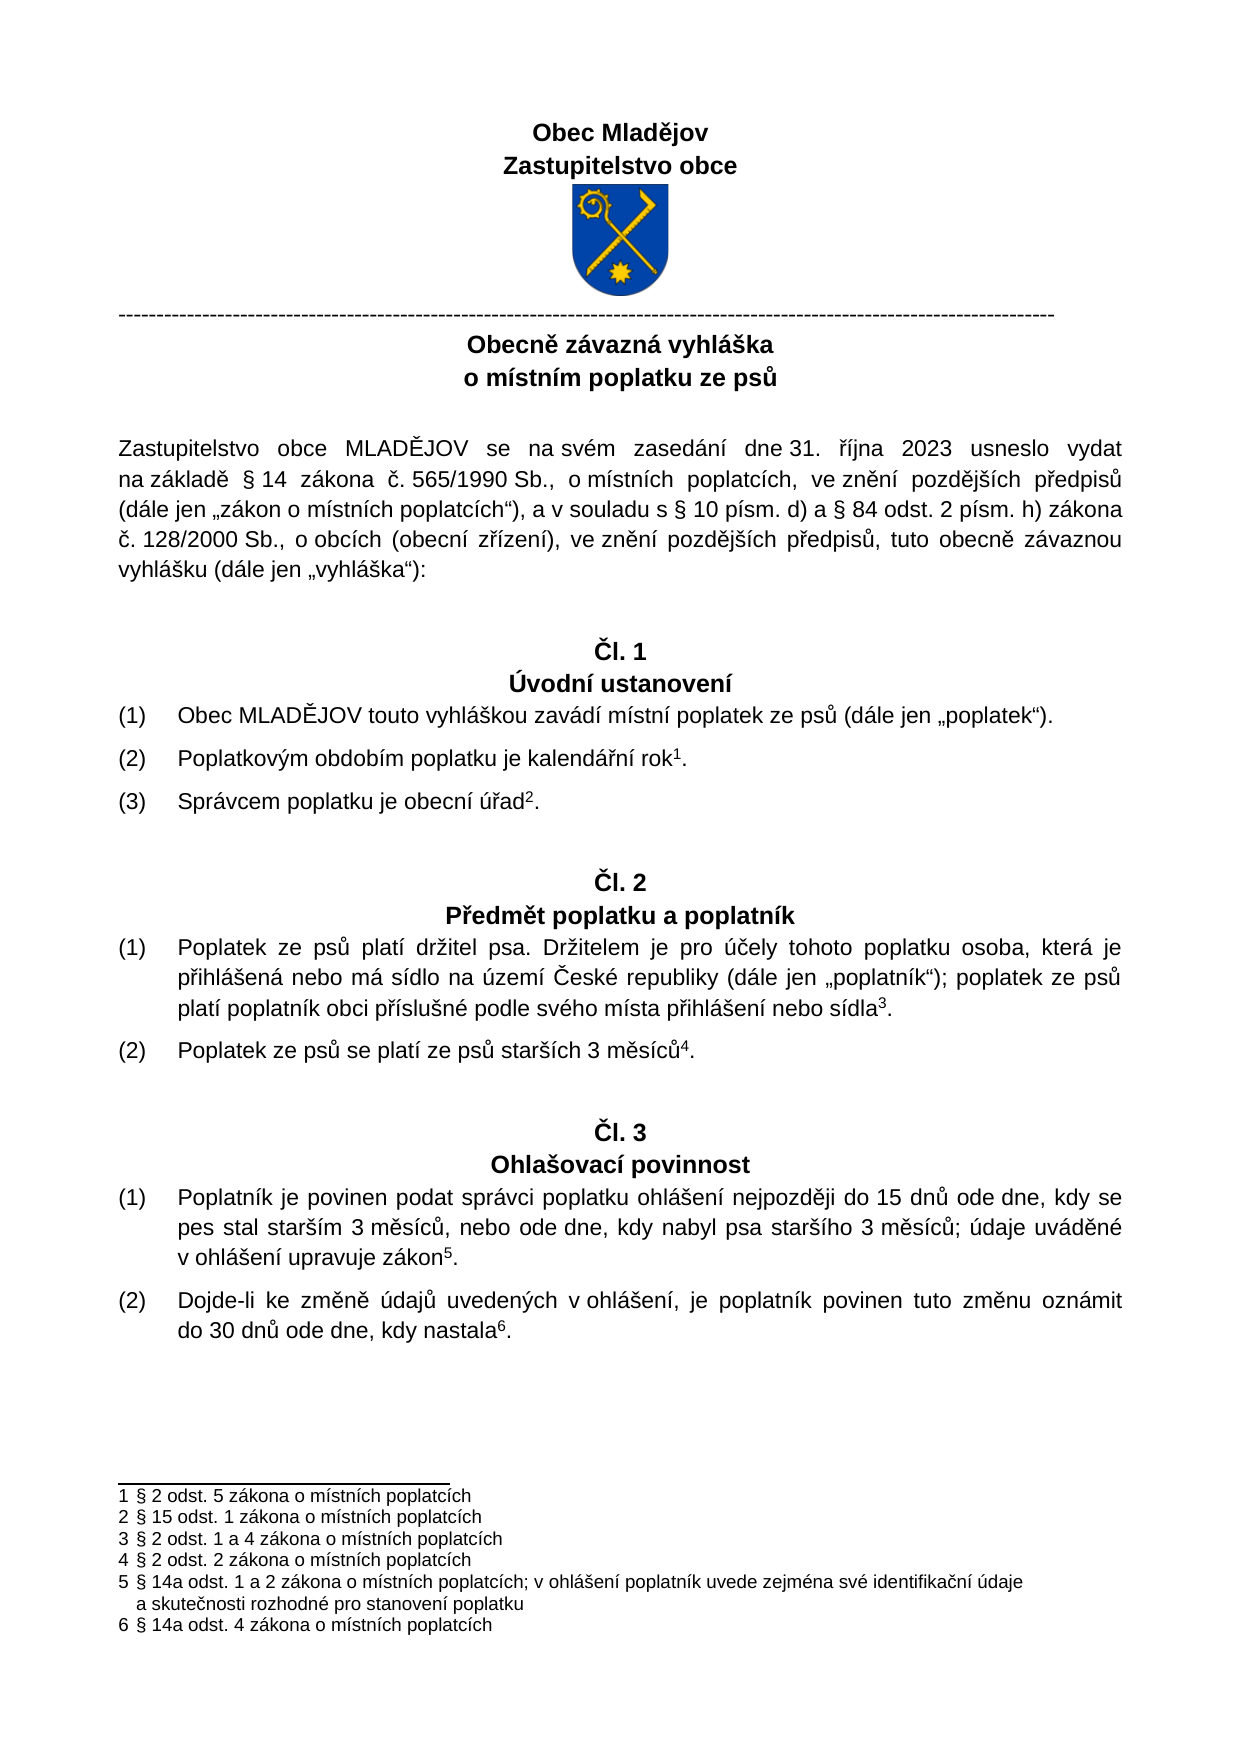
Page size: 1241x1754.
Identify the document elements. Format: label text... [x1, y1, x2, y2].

list Obec MLADĚJOV touto vyhláškou zavádí místní poplatek ze psů (dále jen „poplatek“). [118, 702, 1122, 729]
text Zastupitelstvo obce MLADĚJOV se na svém zasedání dne 31. října 2023 usneslo vydat na základě § 14 zákona č. 565/1990 Sb., o místních poplatcích, ve znění pozdějších předpisů (dále jen „zákon o místních poplatcích“), a v souladu s § 10 písm. d) a § 84 odst. 2 písm. h) zákona č. 128/2000 Sb., o obcích (obecní zřízení), ve znění pozdějších předpisů, tuto obecně závaznou vyhlášku (dále jen „vyhláška“): [118, 435, 1122, 583]
text Zastupitelstvo obce [118, 151, 1122, 180]
subtitle Čl. 2 Předmět poplatku a poplatník [118, 868, 1122, 930]
text Obecně závazná vyhláška o místním poplatku ze psů [118, 330, 1122, 392]
list § 2 odst. 2 zákona o místních poplatcích [118, 1549, 1122, 1571]
list Poplatek ze psů platí držitel psa. Držitelem je pro účely tohoto poplatku osoba, která je přihlášená nebo má sídlo na území České republiky (dále jen „poplatník“); poplatek ze psů platí poplatník obci příslušné podle svého místa přihlášení nebo sídla. [118, 934, 1122, 1021]
list Dojde-li ke změně údajů uvedených v ohlášení, je poplatník povinen tuto změnu oznámit do 30 dnů ode dne, kdy nastala. [118, 1287, 1122, 1343]
list Správcem poplatku je obecní úřad. [118, 788, 1122, 814]
list Poplatkovým obdobím poplatku je kalendářní rok. [118, 745, 1122, 772]
list Poplatek ze psů se platí ze psů starších 3 měsíců. [118, 1037, 1122, 1064]
text Obec Mladějov [118, 118, 1122, 147]
text --------------------------------------------------------------------------------------------------------------------------- [118, 300, 1122, 326]
subtitle Čl. 1 Úvodní ustanovení [118, 636, 1122, 698]
list Poplatník je povinen podat správci poplatku ohlášení nejpozději do 15 dnů ode dne, kdy se pes stal starším 3 měsíců, nebo ode dne, kdy nabyl psa staršího 3 měsíců; údaje uváděné v ohlášení upravuje zákon. [118, 1183, 1122, 1270]
list § 14a odst. 4 zákona o místních poplatcích [118, 1614, 1122, 1635]
list § 14a odst. 1 a 2 zákona o místních poplatcích; v ohlášení poplatník uvede zejména své identifikační údaje a skutečnosti rozhodné pro stanovení poplatku [118, 1571, 1122, 1614]
subtitle Čl. 3 Ohlašovací povinnost [118, 1117, 1122, 1179]
list § 2 odst. 1 a 4 zákona o místních poplatcích [118, 1528, 1122, 1549]
list § 15 odst. 1 zákona o místních poplatcích [118, 1506, 1122, 1528]
list § 2 odst. 5 zákona o místních poplatcích [118, 1484, 1122, 1506]
